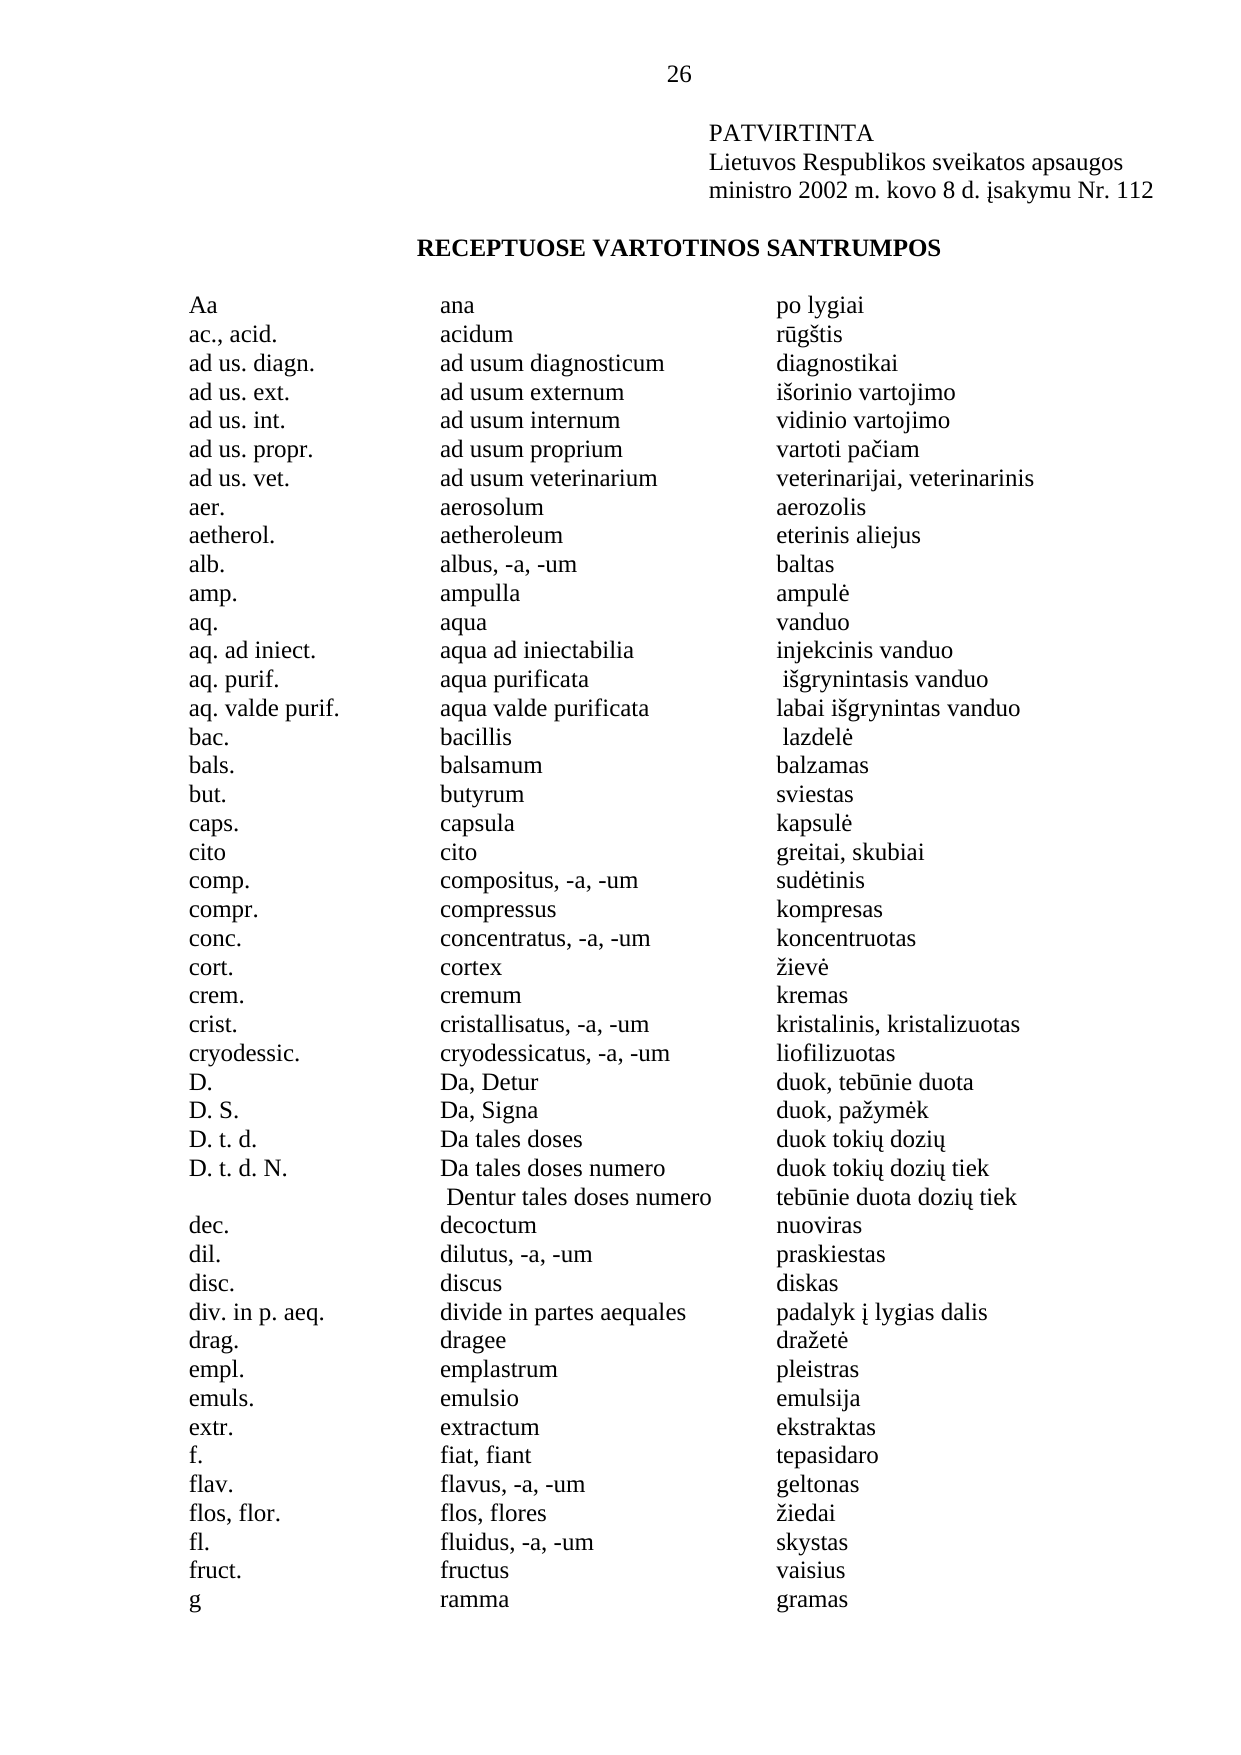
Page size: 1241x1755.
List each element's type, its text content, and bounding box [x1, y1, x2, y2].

table_cell kompresas [765, 894, 1181, 923]
table_cell bacillis [429, 722, 765, 751]
table_cell aqua ad iniectabilia [429, 636, 765, 664]
table_cell flos, flor. [177, 1498, 428, 1527]
table_cell eterinis aliejus [765, 521, 1181, 549]
table_cell concentratus, -a, -um [429, 923, 765, 952]
table_cell caps. [177, 808, 428, 837]
table_cell ad us. int. [177, 406, 428, 434]
table_cell g [177, 1584, 428, 1613]
table_cell aerozolis [765, 492, 1181, 521]
table_cell aq. [177, 607, 428, 636]
table_cell dec. [177, 1211, 428, 1239]
table_cell cryodessicatus, -a, -um [429, 1038, 765, 1067]
table_cell ad usum externum [429, 377, 765, 406]
table_cell ad us. diagn. [177, 348, 428, 377]
table_cell skystas [765, 1527, 1181, 1556]
table_cell balzamas [765, 751, 1181, 779]
table_cell bals. [177, 751, 428, 779]
table_cell capsula [429, 808, 765, 837]
table_cell aqua valde purificata [429, 693, 765, 722]
table_cell gramas [765, 1584, 1181, 1613]
table_cell vanduo [765, 607, 1181, 636]
table_cell diskas [765, 1268, 1181, 1297]
table_cell conc. [177, 923, 428, 952]
table_cell injekcinis vanduo [765, 636, 1181, 664]
text RECEPTUOSE VARTOTINOS SANTRUMPOS [177, 233, 1181, 262]
table_cell balsamum [429, 751, 765, 779]
table_cell fructus [429, 1556, 765, 1584]
text Lietuvos Respublikos sveikatos apsaugos [177, 147, 1181, 176]
table_cell ramma [429, 1584, 765, 1613]
table_cell cito [429, 837, 765, 866]
table_cell alb. [177, 549, 428, 578]
table_header Aa [177, 291, 428, 319]
table_cell dražetė [765, 1326, 1181, 1354]
table_header po lygiai [765, 291, 1181, 319]
table_cell žiedai [765, 1498, 1181, 1527]
table_cell empl. [177, 1354, 428, 1383]
table_cell flav. [177, 1469, 428, 1498]
table_cell žievė [765, 952, 1181, 981]
table_cell divide in partes aequales [429, 1297, 765, 1326]
table_cell flavus, -a, -um [429, 1469, 765, 1498]
table_cell extr. [177, 1412, 428, 1441]
table_cell f. [177, 1441, 428, 1469]
table_cell emulsio [429, 1383, 765, 1412]
table_cell emulsija [765, 1383, 1181, 1412]
table_cell tepasidaro [765, 1441, 1181, 1469]
table_cell compressus [429, 894, 765, 923]
table_cell comp. [177, 866, 428, 894]
table_cell išgrynintasis vanduo [765, 664, 1181, 693]
table_cell liofilizuotas [765, 1038, 1181, 1067]
table_cell ad usum internum [429, 406, 765, 434]
table_cell ad us. propr. [177, 434, 428, 463]
table_cell baltas [765, 549, 1181, 578]
table_cell greitai, skubiai [765, 837, 1181, 866]
table_cell koncentruotas [765, 923, 1181, 952]
table_cell amp. [177, 578, 428, 607]
table_cell Da, Detur [429, 1067, 765, 1096]
table_cell but. [177, 779, 428, 808]
table_cell cryodessic. [177, 1038, 428, 1067]
table_cell Dentur tales doses numero [429, 1182, 765, 1211]
table_cell disc. [177, 1268, 428, 1297]
table_cell nuoviras [765, 1211, 1181, 1239]
table_cell crist. [177, 1009, 428, 1038]
table_cell compositus, -a, -um [429, 866, 765, 894]
table_cell emuls. [177, 1383, 428, 1412]
table_cell ekstraktas [765, 1412, 1181, 1441]
table_cell discus [429, 1268, 765, 1297]
table_cell geltonas [765, 1469, 1181, 1498]
table_cell aer. [177, 492, 428, 521]
table_cell drag. [177, 1326, 428, 1354]
table_cell ad usum diagnosticum [429, 348, 765, 377]
table_cell acidum [429, 319, 765, 348]
table_cell emplastrum [429, 1354, 765, 1383]
table_cell ampulla [429, 578, 765, 607]
table_cell cremum [429, 981, 765, 1009]
table_cell fruct. [177, 1556, 428, 1584]
table_cell duok tokių dozių tiek [765, 1153, 1181, 1182]
table_cell extractum [429, 1412, 765, 1441]
table_cell aetheroleum [429, 521, 765, 549]
table_cell kremas [765, 981, 1181, 1009]
table_cell vartoti pačiam [765, 434, 1181, 463]
text PATVIRTINTA [709, 118, 1181, 147]
table_cell duok tokių dozių [765, 1124, 1181, 1153]
table_cell vaisius [765, 1556, 1181, 1584]
table_cell aq. ad iniect. [177, 636, 428, 664]
table_cell bac. [177, 722, 428, 751]
table_cell dragee [429, 1326, 765, 1354]
table_cell pleistras [765, 1354, 1181, 1383]
table_cell cortex [429, 952, 765, 981]
table_cell fl. [177, 1527, 428, 1556]
table_cell tebūnie duota dozių tiek [765, 1182, 1181, 1211]
table_cell butyrum [429, 779, 765, 808]
table_cell Da, Signa [429, 1096, 765, 1124]
table_cell cristallisatus, -a, -um [429, 1009, 765, 1038]
table_cell aqua [429, 607, 765, 636]
table_cell ac., acid. [177, 319, 428, 348]
table_header ana [429, 291, 765, 319]
table_cell dilutus, -a, -um [429, 1239, 765, 1268]
table_cell ad usum proprium [429, 434, 765, 463]
table_cell aetherol. [177, 521, 428, 549]
table_cell D. t. d. [177, 1124, 428, 1153]
table_cell [177, 1182, 428, 1211]
table_cell labai išgrynintas vanduo [765, 693, 1181, 722]
table_cell duok, tebūnie duota [765, 1067, 1181, 1096]
table_cell albus, -a, -um [429, 549, 765, 578]
table_cell veterinarijai, veterinarinis [765, 463, 1181, 492]
table_cell fiat, fiant [429, 1441, 765, 1469]
table_cell crem. [177, 981, 428, 1009]
table_cell ad us. vet. [177, 463, 428, 492]
table_cell decoctum [429, 1211, 765, 1239]
table_cell aq. purif. [177, 664, 428, 693]
table_cell Da tales doses numero [429, 1153, 765, 1182]
table_cell aq. valde purif. [177, 693, 428, 722]
table_cell cito [177, 837, 428, 866]
table_cell flos, flores [429, 1498, 765, 1527]
table_cell kapsulė [765, 808, 1181, 837]
table_cell dil. [177, 1239, 428, 1268]
table_cell rūgštis [765, 319, 1181, 348]
table_cell ampulė [765, 578, 1181, 607]
table_cell sudėtinis [765, 866, 1181, 894]
table_cell cort. [177, 952, 428, 981]
table_cell lazdelė [765, 722, 1181, 751]
table_cell compr. [177, 894, 428, 923]
table_cell išorinio vartojimo [765, 377, 1181, 406]
table_cell ad us. ext. [177, 377, 428, 406]
table_cell ad usum veterinarium [429, 463, 765, 492]
table_cell aqua purificata [429, 664, 765, 693]
table_cell div. in p. aeq. [177, 1297, 428, 1326]
table_cell D. [177, 1067, 428, 1096]
table_cell vidinio vartojimo [765, 406, 1181, 434]
table_cell aerosolum [429, 492, 765, 521]
table_cell duok, pažymėk [765, 1096, 1181, 1124]
table_cell D. t. d. N. [177, 1153, 428, 1182]
table_cell kristalinis, kristalizuotas [765, 1009, 1181, 1038]
table_cell Da tales doses [429, 1124, 765, 1153]
table_cell diagnostikai [765, 348, 1181, 377]
table_cell D. S. [177, 1096, 428, 1124]
table_cell praskiestas [765, 1239, 1181, 1268]
table_cell fluidus, -a, -um [429, 1527, 765, 1556]
text ministro 2002 m. kovo 8 d. įsakymu Nr. 112 [177, 176, 1181, 204]
table_cell padalyk į lygias dalis [765, 1297, 1181, 1326]
table_cell sviestas [765, 779, 1181, 808]
